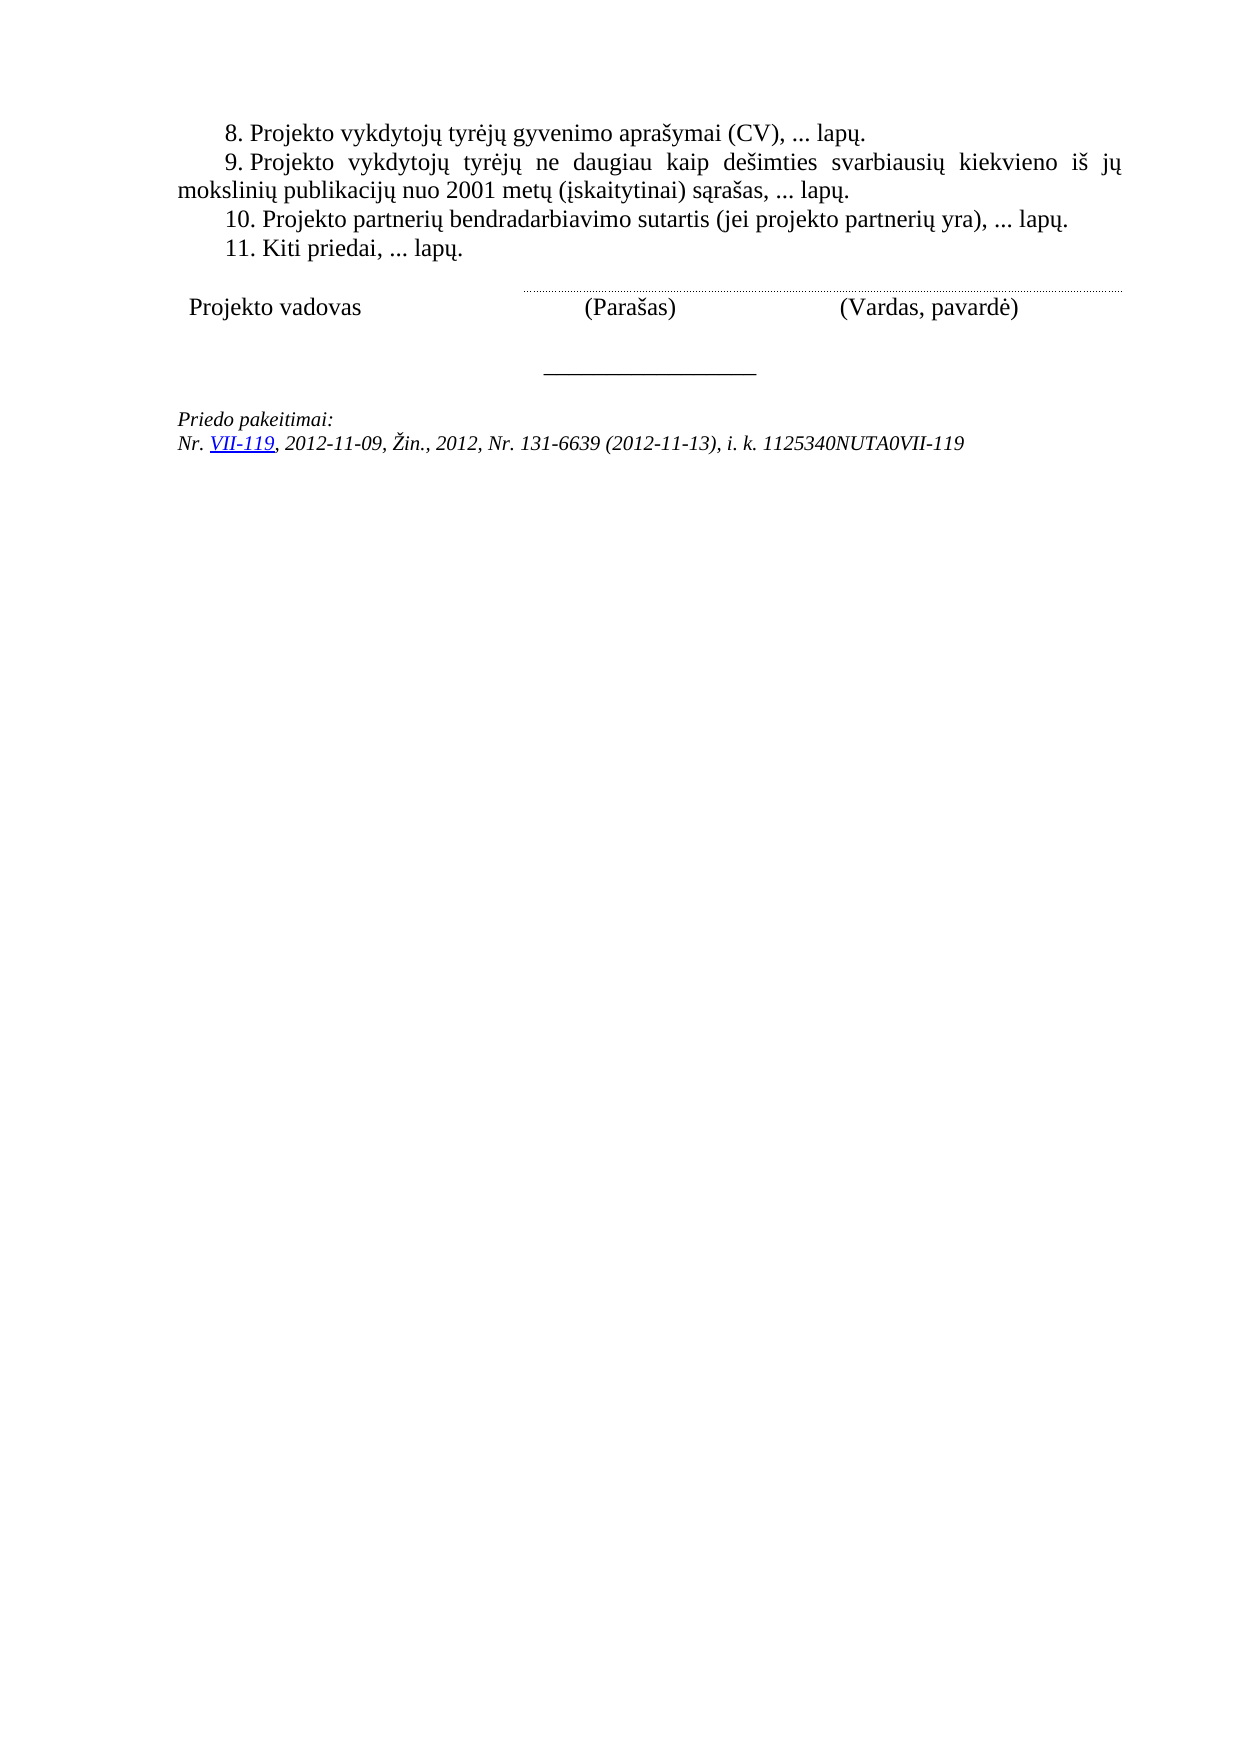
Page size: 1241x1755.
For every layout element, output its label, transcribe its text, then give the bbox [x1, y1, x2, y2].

table_header (Parašas) [524, 291, 736, 320]
text 10. Projekto partnerių bendradarbiavimo sutartis (jei projekto partnerių yra), ... lapų. [177, 204, 1122, 233]
table_header (Vardas, pavardė) [736, 291, 1122, 320]
text Priedo pakeitimai: [177, 407, 1122, 431]
text 9. Projekto vykdytojų tyrėjų ne daugiau kaip dešimties svarbiausių kiekvieno iš jų mokslinių publikacijų nuo 2001 metų (įskaitytinai) sąrašas, ... lapų. [177, 147, 1122, 204]
text 11. Kiti priedai, ... lapų. [177, 233, 1122, 262]
table_header Projekto vadovas [177, 291, 524, 320]
text _________________ [177, 349, 1122, 378]
text Nr. VII-119, 2012-11-09, Žin., 2012, Nr. 131-6639 (2012-11-13), i. k. 1125340NUTA0VII-119 [177, 431, 1122, 455]
text 8. Projekto vykdytojų tyrėjų gyvenimo aprašymai (CV), ... lapų. [177, 118, 1122, 147]
